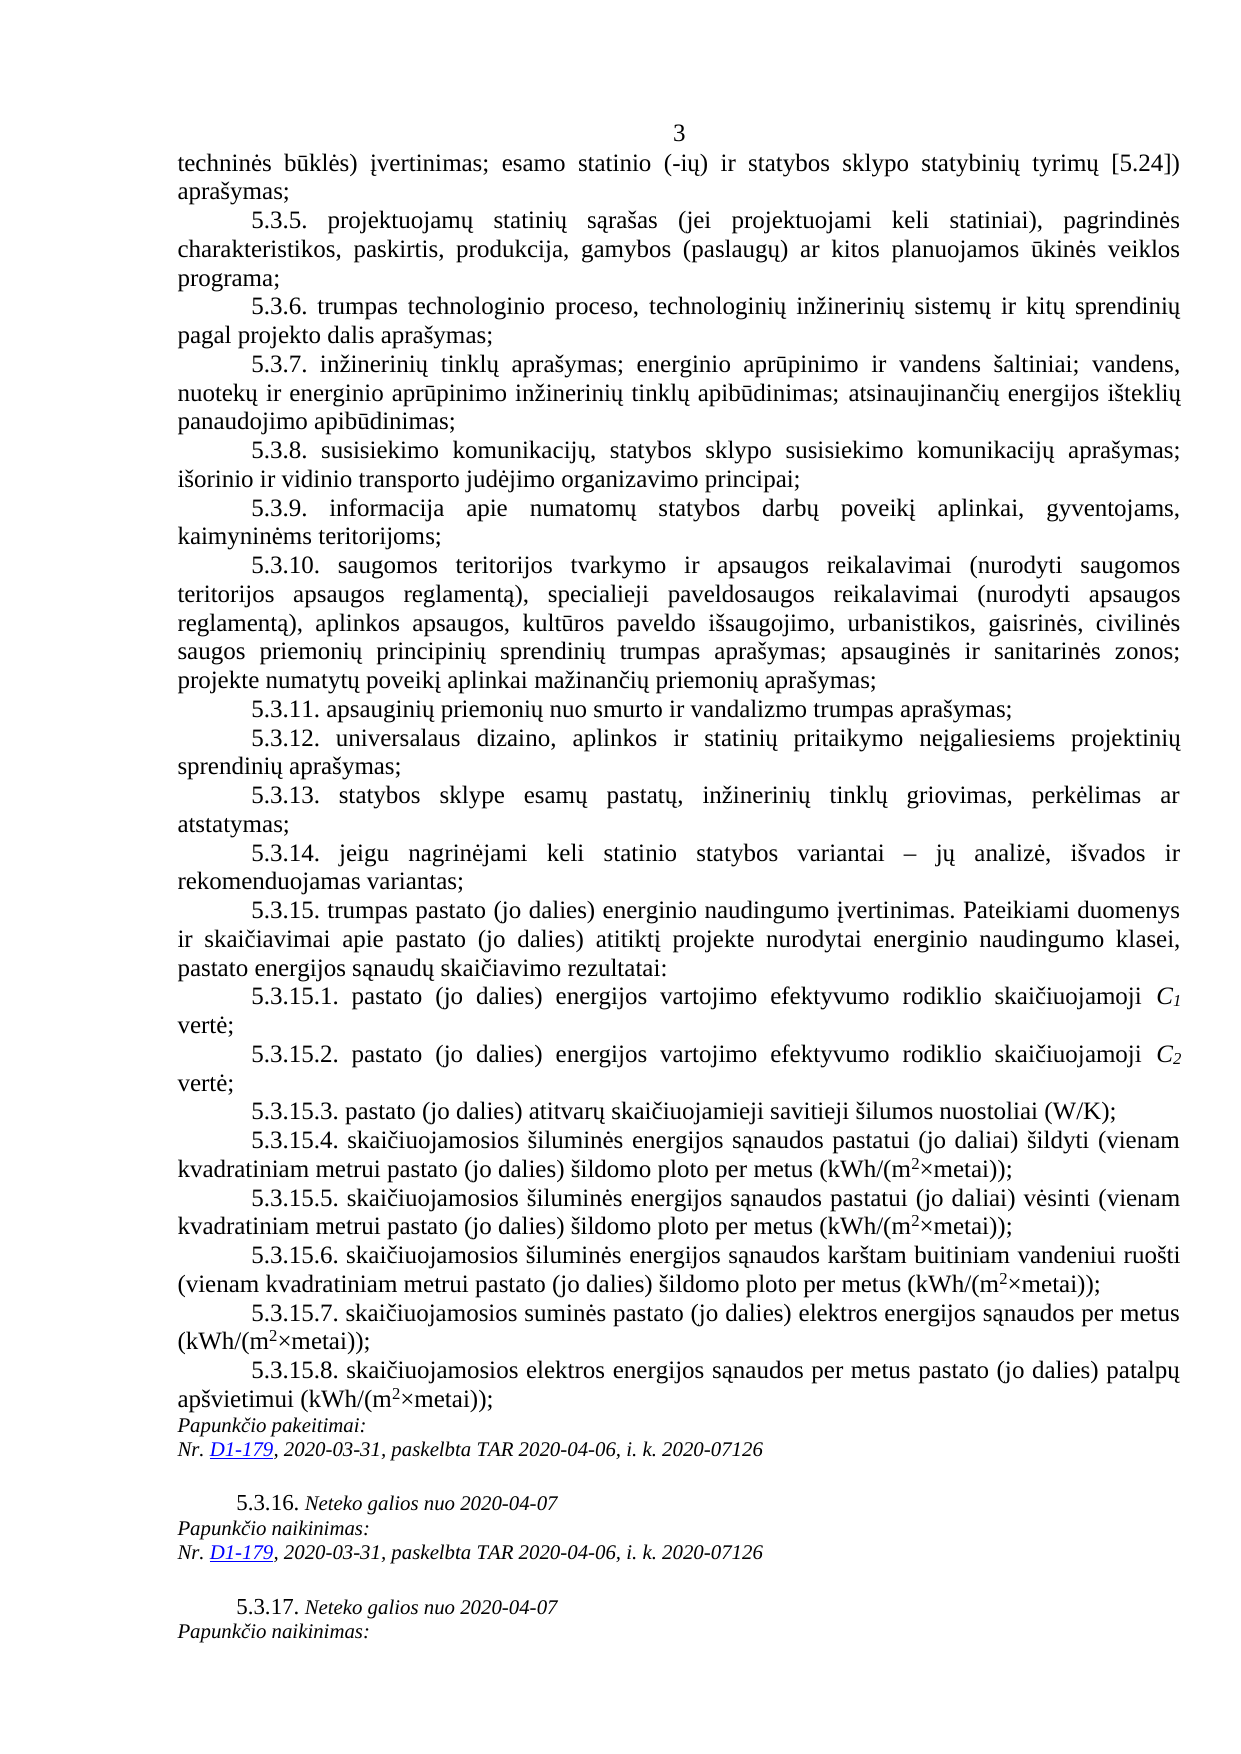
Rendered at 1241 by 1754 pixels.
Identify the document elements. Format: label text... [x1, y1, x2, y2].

text 5.3.15.2. pastato (jo dalies) energijos vartojimo efektyvumo rodiklio skaičiuojamoji C2 vertė; [177, 1039, 1181, 1096]
text 5.3.16. Neteko galios nuo 2020-04-07 [177, 1489, 1181, 1516]
text 5.3.10. saugomos teritorijos tvarkymo ir apsaugos reikalavimai (nurodyti saugomos teritorijos apsaugos reglamentą), specialieji paveldosaugos reikalavimai (nurodyti apsaugos reglamentą), aplinkos apsaugos, kultūros paveldo išsaugojimo, urbanistikos, gaisrinės, civilinės saugos priemonių principinių sprendinių trumpas aprašymas; apsauginės ir sanitarinės zonos; projekte numatytų poveikį aplinkai mažinančių priemonių aprašymas; [177, 550, 1181, 694]
text Nr. D1-179, 2020-03-31, paskelbta TAR 2020-04-06, i. k. 2020-07126 [177, 1437, 1181, 1461]
text 5.3.11. apsauginių priemonių nuo smurto ir vandalizmo trumpas aprašymas; [177, 694, 1181, 723]
text 5.3.17. Neteko galios nuo 2020-04-07 [177, 1593, 1181, 1619]
text 5.3.14. jeigu nagrinėjami keli statinio statybos variantai – jų analizė, išvados ir rekomenduojamas variantas; [177, 838, 1181, 895]
text 5.3.9. informacija apie numatomų statybos darbų poveikį aplinkai, gyventojams, kaimyninėms teritorijoms; [177, 493, 1181, 550]
text 5.3.6. trumpas technologinio proceso, technologinių inžinerinių sistemų ir kitų sprendinių pagal projekto dalis aprašymas; [177, 291, 1181, 349]
text Papunkčio naikinimas: [177, 1516, 1181, 1540]
text 5.3.15.3. pastato (jo dalies) atitvarų skaičiuojamieji savitieji šilumos nuostoliai (W/K); [177, 1096, 1181, 1125]
text 5.3.5. projektuojamų statinių sąrašas (jei projektuojami keli statiniai), pagrindinės charakteristikos, paskirtis, produkcija, gamybos (paslaugų) ar kitos planuojamos ūkinės veiklos programa; [177, 205, 1181, 291]
text 5.3.15.6. skaičiuojamosios šiluminės energijos sąnaudos karštam buitiniam vandeniui ruošti (vienam kvadratiniam metrui pastato (jo dalies) šildomo ploto per metus (kWh/(m2×metai)); [177, 1240, 1181, 1298]
text techninės būklės) įvertinimas; esamo statinio (-ių) ir statybos sklypo statybinių tyrimų [5.24]) aprašymas; [177, 148, 1181, 205]
text 5.3.15.8. skaičiuojamosios elektros energijos sąnaudos per metus pastato (jo dalies) patalpų apšvietimui (kWh/(m2×metai)); [177, 1355, 1181, 1413]
text Nr. D1-179, 2020-03-31, paskelbta TAR 2020-04-06, i. k. 2020-07126 [177, 1540, 1181, 1564]
text Papunkčio pakeitimai: [177, 1413, 1181, 1437]
text 5.3.8. susisiekimo komunikacijų, statybos sklypo susisiekimo komunikacijų aprašymas; išorinio ir vidinio transporto judėjimo organizavimo principai; [177, 435, 1181, 493]
text 5.3.13. statybos sklype esamų pastatų, inžinerinių tinklų griovimas, perkėlimas ar atstatymas; [177, 780, 1181, 838]
text 5.3.7. inžinerinių tinklų aprašymas; energinio aprūpinimo ir vandens šaltiniai; vandens, nuotekų ir energinio aprūpinimo inžinerinių tinklų apibūdinimas; atsinaujinančių energijos išteklių panaudojimo apibūdinimas; [177, 349, 1181, 435]
text 5.3.15. trumpas pastato (jo dalies) energinio naudingumo įvertinimas. Pateikiami duomenys ir skaičiavimai apie pastato (jo dalies) atitiktį projekte nurodytai energinio naudingumo klasei, pastato energijos sąnaudų skaičiavimo rezultatai: [177, 895, 1181, 981]
text 5.3.12. universalaus dizaino, aplinkos ir statinių pritaikymo neįgaliesiems projektinių sprendinių aprašymas; [177, 723, 1181, 780]
text 5.3.15.5. skaičiuojamosios šiluminės energijos sąnaudos pastatui (jo daliai) vėsinti (vienam kvadratiniam metrui pastato (jo dalies) šildomo ploto per metus (kWh/(m2×metai)); [177, 1183, 1181, 1240]
text 5.3.15.1. pastato (jo dalies) energijos vartojimo efektyvumo rodiklio skaičiuojamoji C1 vertė; [177, 981, 1181, 1039]
text 5.3.15.4. skaičiuojamosios šiluminės energijos sąnaudos pastatui (jo daliai) šildyti (vienam kvadratiniam metrui pastato (jo dalies) šildomo ploto per metus (kWh/(m2×metai)); [177, 1125, 1181, 1183]
text 5.3.15.7. skaičiuojamosios suminės pastato (jo dalies) elektros energijos sąnaudos per metus (kWh/(m2×metai)); [177, 1298, 1181, 1355]
text Papunkčio naikinimas: [177, 1619, 1181, 1643]
